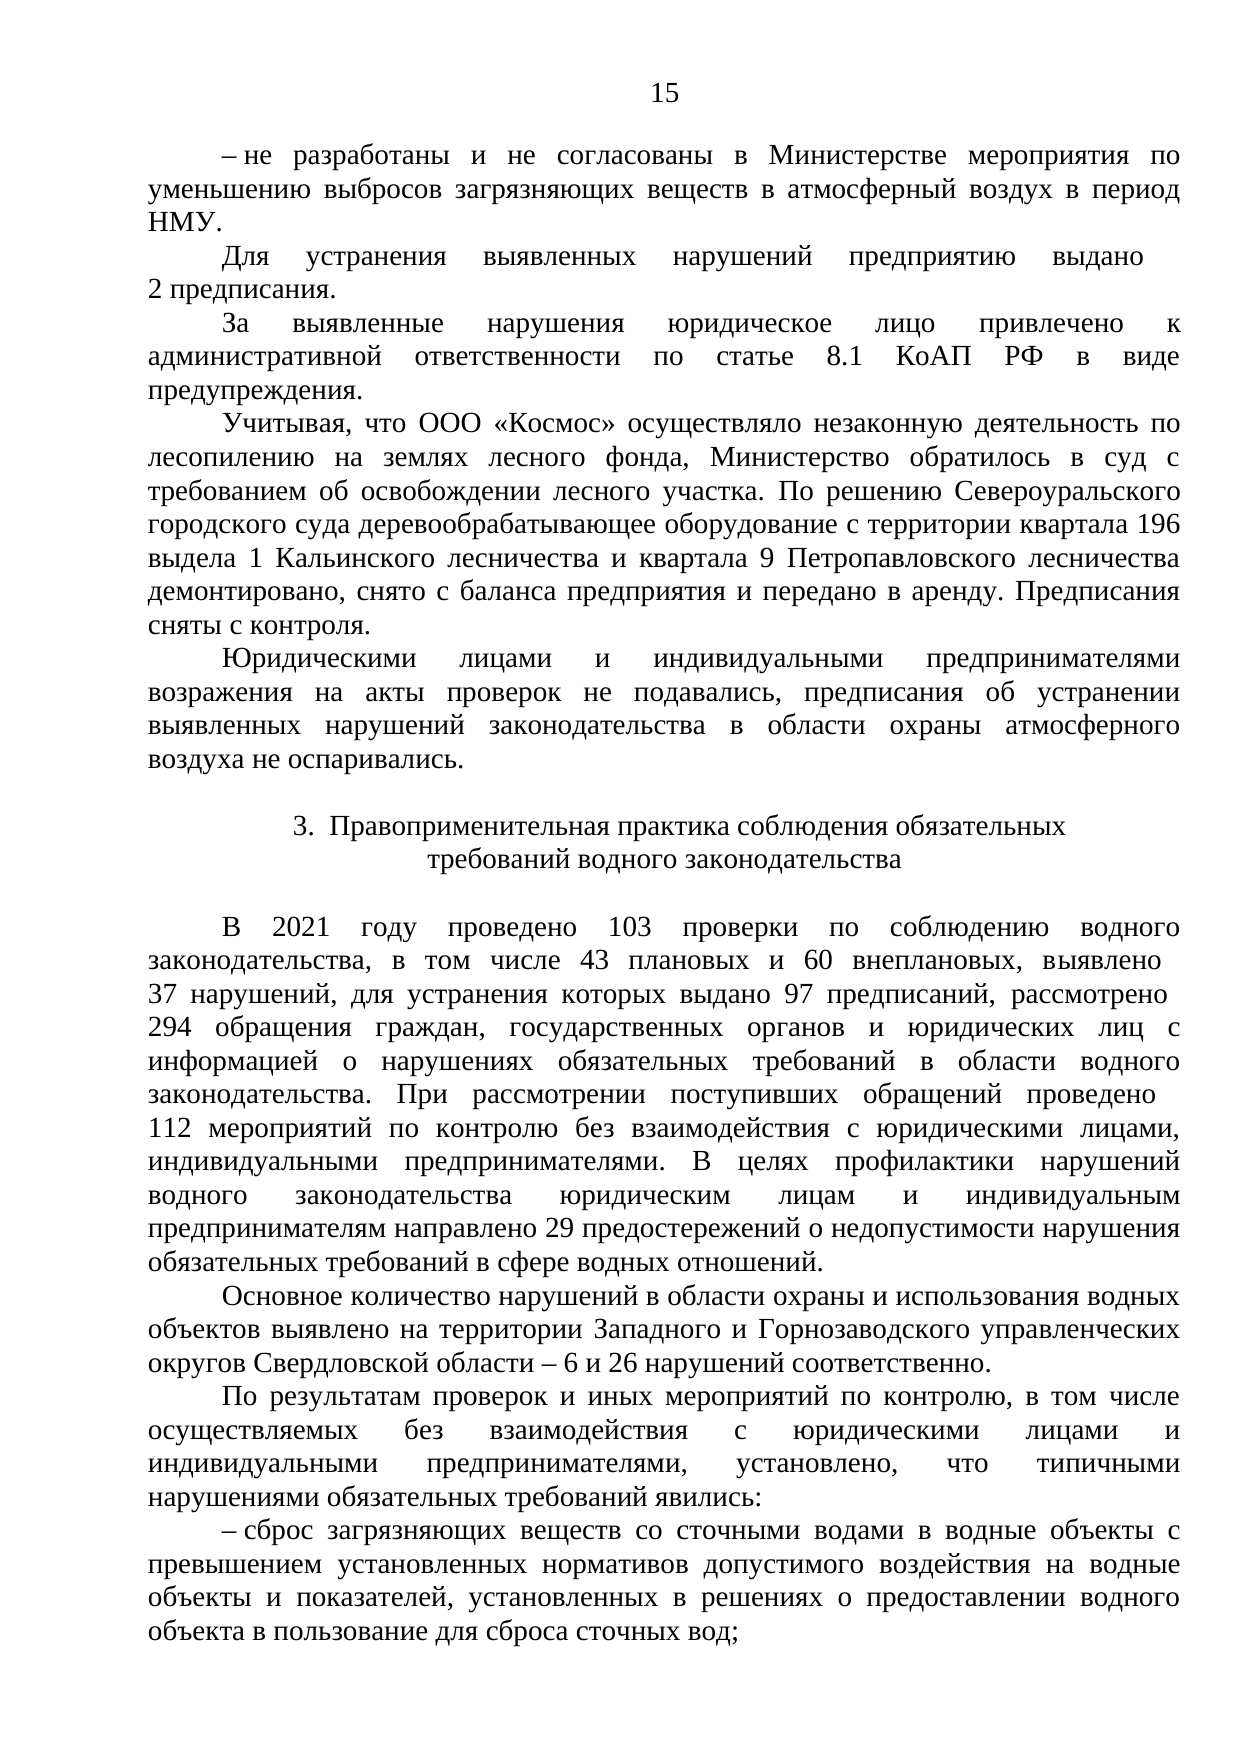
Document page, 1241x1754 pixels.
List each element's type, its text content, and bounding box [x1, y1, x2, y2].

text Юридическими лицами и индивидуальными предпринимателями возражения на акты проверок не подавались, предписания об устранении выявленных нарушений законодательства в области охраны атмосферного воздуха не оспаривались. [148, 640, 1181, 774]
subtitle требований водного законодательства [148, 842, 1181, 875]
text В 2021 году проведено 103 проверки по соблюдению водного законодательства, в том числе 43 плановых и 60 внеплановых, выявлено 37 нарушений, для устранения которых выдано 97 предписаний, рассмотрено 294 обращения граждан, государственных органов и юридических лиц с информацией о нарушениях обязательных требований в области водного законодательства. При рассмотрении поступивших обращений проведено 112 мероприятий по контролю без взаимодействия с юридическими лицами, индивидуальными предпринимателями. В целях профилактики нарушений водного законодательства юридическим лицам и индивидуальным предпринимателям направлено 29 предостережений о недопустимости нарушения обязательных требований в сфере водных отношений. [148, 909, 1181, 1278]
list Правоприменительная практика соблюдения обязательных [148, 808, 1181, 842]
text – сброс загрязняющих веществ со сточными водами в водные объекты с превышением установленных нормативов допустимого воздействия на водные объекты и показателей, установленных в решениях о предоставлении водного объекта в пользование для сброса сточных вод; [148, 1512, 1181, 1647]
text Для устранения выявленных нарушений предприятию выдано 2 предписания. [148, 238, 1181, 305]
text Основное количество нарушений в области охраны и использования водных объектов выявлено на территории Западного и Горнозаводского управленческих округов Свердловской области – 6 и 26 нарушений соответственно. [148, 1278, 1181, 1378]
text – не разработаны и не согласованы в Министерстве мероприятия по уменьшению выбросов загрязняющих веществ в атмосферный воздух в период НМУ. [148, 137, 1181, 238]
text По результатам проверок и иных мероприятий по контролю, в том числе осуществляемых без взаимодействия с юридическими лицами и индивидуальными предпринимателями, установлено, что типичными нарушениями обязательных требований явились: [148, 1378, 1181, 1512]
text Учитывая, что ООО «Космос» осуществляло незаконную деятельность по лесопилению на землях лесного фонда, Министерство обратилось в суд с требованием об освобождении лесного участка. По решению Североуральского городского суда деревообрабатывающее оборудование с территории квартала 196 выдела 1 Кальинского лесничества и квартала 9 Петропавловского лесничества демонтировано, снято с баланса предприятия и передано в аренду. Предписания сняты с контроля. [148, 406, 1181, 640]
text За выявленные нарушения юридическое лицо привлечено к административной ответственности по статье 8.1 КоАП РФ в виде предупреждения. [148, 305, 1181, 406]
